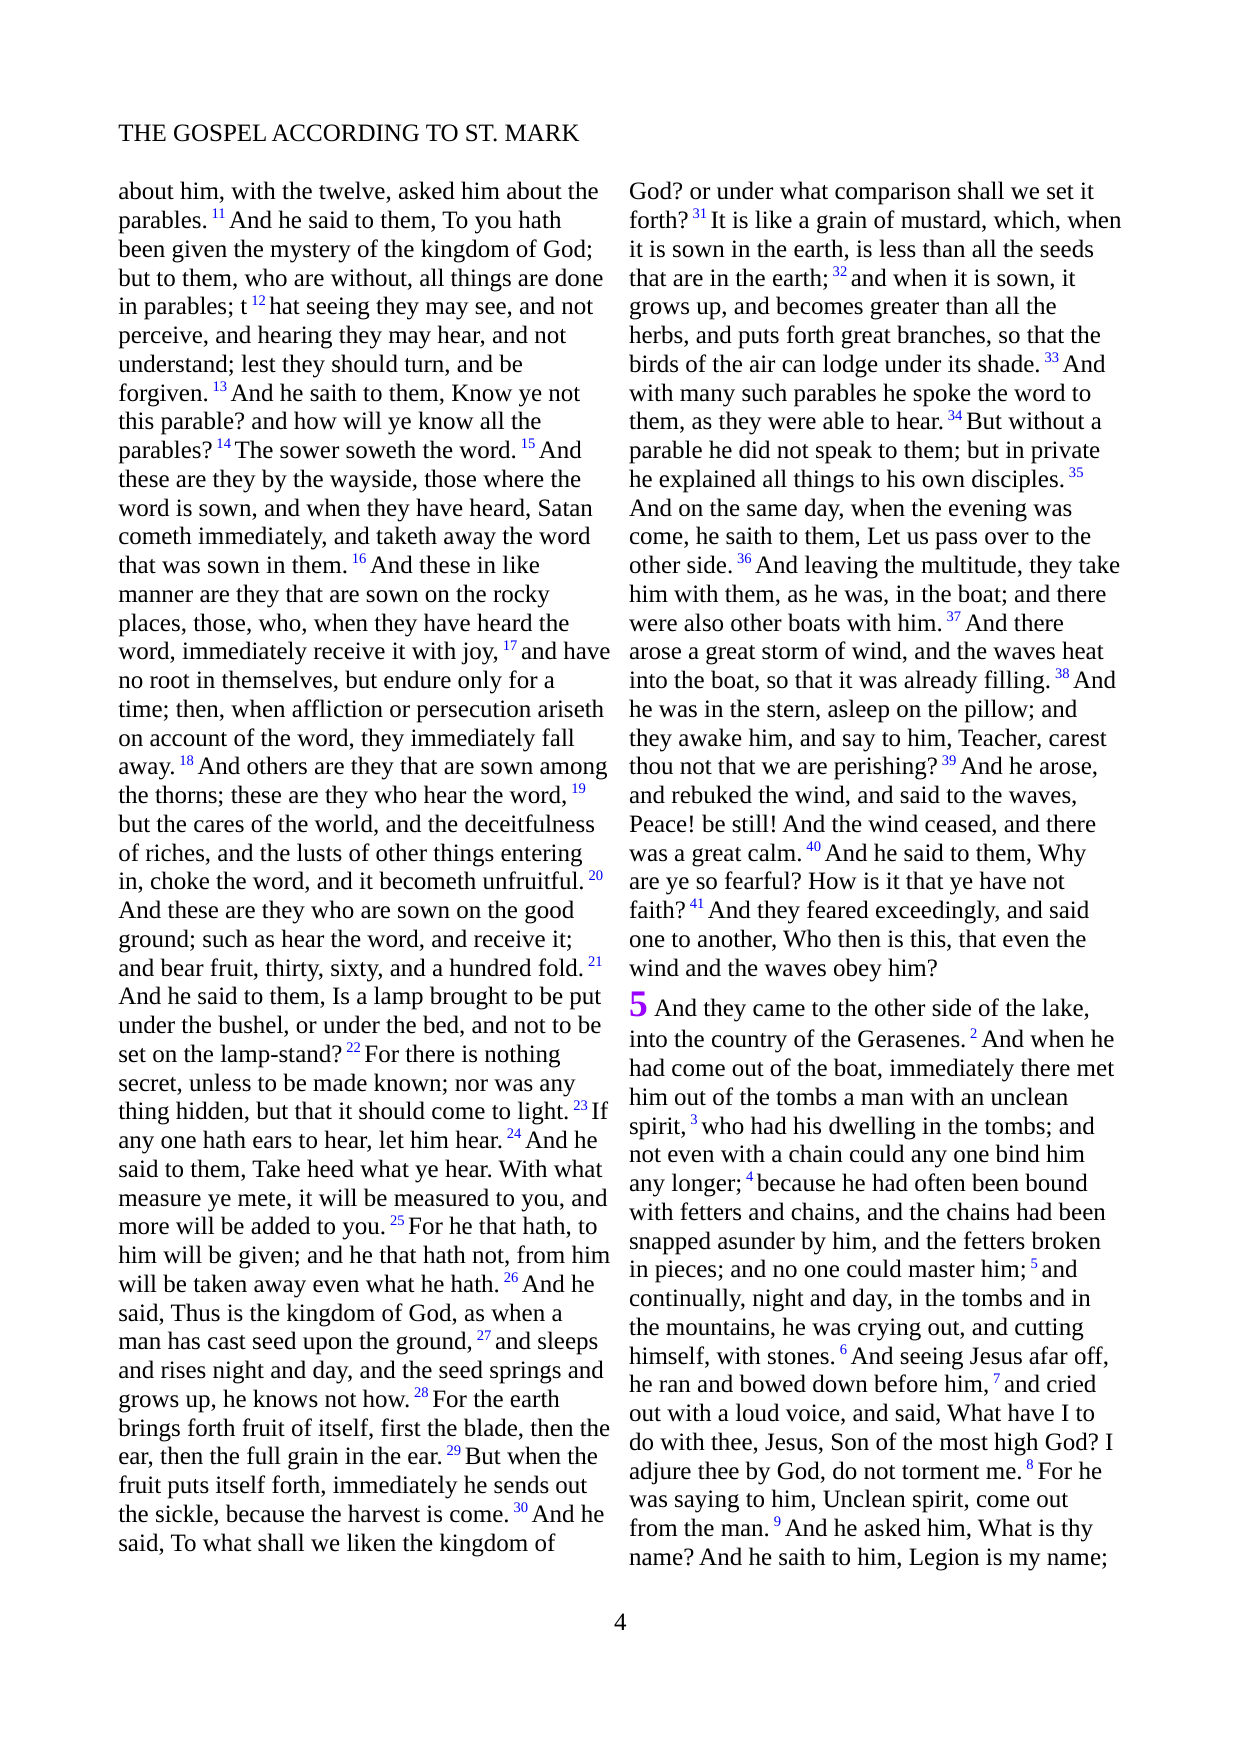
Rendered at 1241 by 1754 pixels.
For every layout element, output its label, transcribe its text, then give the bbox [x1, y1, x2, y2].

text God? or under what comparison shall we set it forth? 31 It is like a grain of mustard, which, when it is sown in the earth, is less than all the seeds that are in the earth; 32 and when it is sown, it grows up, and becomes greater than all the herbs, and puts forth great branches, so that the birds of the air can lodge under its shade. 33 And with many such parables he spoke the word to them, as they were able to hear. 34 But without a parable he did not speak to them; but in private he explained all things to his own disciples. 35 And on the same day, when the evening was come, he saith to them, Let us pass over to the other side. 36 And leaving the multitude, they take him with them, as he was, in the boat; and there were also other boats with him. 37 And there arose a great storm of wind, and the waves heat into the boat, so that it was already filling. 38 And he was in the stern, asleep on the pillow; and they awake him, and say to him, Teacher, carest thou not that we are perishing? 39 And he arose, and rebuked the wind, and said to the waves, Peace! be still! And the wind ceased, and there was a great calm. 40 And he said to them, Why are ye so fearful? How is it that ye have not faith? 41 And they feared exceedingly, and said one to another, Who then is this, that even the wind and the waves obey him? [629, 176, 1122, 981]
text about him, with the twelve, asked him about the parables. 11 And he said to them, To you hath been given the mystery of the kingdom of God; but to them, who are without, all things are done in parables; t 12 hat seeing they may see, and not perceive, and hearing they may hear, and not understand; lest they should turn, and be forgiven. 13 And he saith to them, Know ye not this parable? and how will ye know all the parables? 14 The sower soweth the word. 15 And these are they by the wayside, those where the word is sown, and when they have heard, Satan cometh immediately, and taketh away the word that was sown in them. 16 And these in like manner are they that are sown on the rocky places, those, who, when they have heard the word, immediately receive it with joy, 17 and have no root in themselves, but endure only for a time; then, when affliction or persecution ariseth on account of the word, they immediately fall away. 18 And others are they that are sown among the thorns; these are they who hear the word, 19 but the cares of the world, and the deceitfulness of riches, and the lusts of other things entering in, choke the word, and it becometh unfruitful. 20 And these are they who are sown on the good ground; such as hear the word, and receive it; and bear fruit, thirty, sixty, and a hundred fold. 21 And he said to them, Is a lamp brought to be put under the bushel, or under the bed, and not to be set on the lamp-stand? 22 For there is nothing secret, unless to be made known; nor was any thing hidden, but that it should come to light. 23 If any one hath ears to hear, let him hear. 24 And he said to them, Take heed what ye hear. With what measure ye mete, it will be measured to you, and more will be added to you. 25 For he that hath, to him will be given; and he that hath not, from him will be taken away even what he hath. 26 And he said, Thus is the kingdom of God, as when a man has cast seed upon the ground, 27 and sleeps and rises night and day, and the seed springs and grows up, he knows not how. 28 For the earth brings forth fruit of itself, first the blade, then the ear, then the full grain in the ear. 29 But when the fruit puts itself forth, immediately he sends out the sickle, because the harvest is come. 30 And he said, To what shall we liken the kingdom of [118, 176, 611, 1556]
text 5 And they came to the other side of the lake, into the country of the Gerasenes. 2 And when he had come out of the boat, immediately there met him out of the tombs a man with an unclean spirit, 3 who had his dwelling in the tombs; and not even with a chain could any one bind him any longer; 4 because he had often been bound with fetters and chains, and the chains had been snapped asunder by him, and the fetters broken in pieces; and no one could master him; 5 and continually, night and day, in the tombs and in the mountains, he was crying out, and cutting himself, with stones. 6 And seeing Jesus afar off, he ran and bowed down before him, 7 and cried out with a loud voice, and said, What have I to do with thee, Jesus, Son of the most high God? I adjure thee by God, do not torment me. 8 For he was saying to him, Unclean spirit, come out from the man. 9 And he asked him, What is thy name? And he saith to him, Legion is my name; [629, 981, 1122, 1571]
